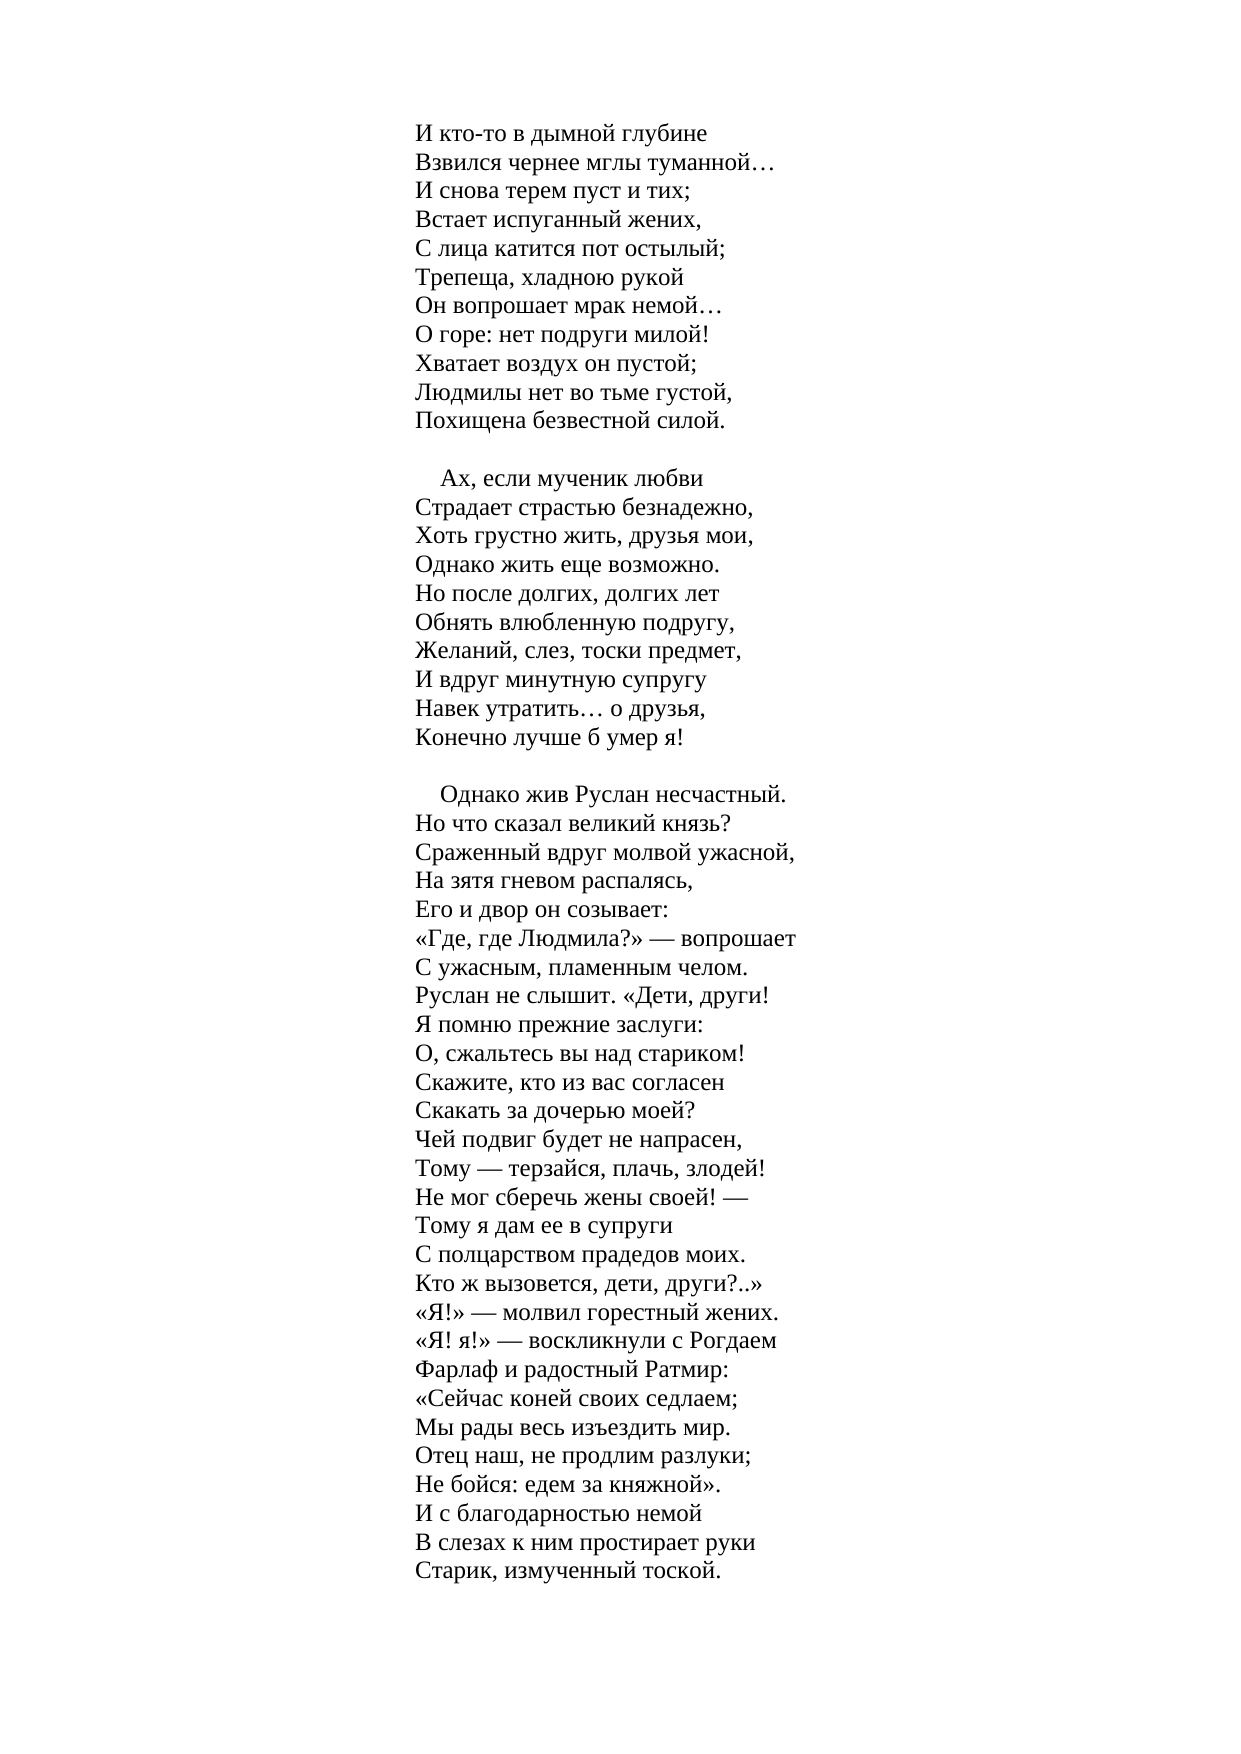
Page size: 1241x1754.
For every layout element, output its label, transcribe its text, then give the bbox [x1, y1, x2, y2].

text Людмилы нет во тьме густой, [356, 377, 1089, 406]
text Скакать за дочерью моей? [356, 1096, 1089, 1124]
text Скажите, кто из вас согласен [356, 1067, 1089, 1096]
text Ах, если мученик любви [356, 463, 1089, 492]
text Руслан не слышит. «Дети, други! [356, 981, 1089, 1009]
text Его и двор он созывает: [356, 894, 1089, 923]
text О, сжальтесь вы над стариком! [356, 1038, 1089, 1067]
text Фарлаф и радостный Ратмир: [356, 1354, 1089, 1383]
text Похищена безвестной силой. [356, 406, 1089, 434]
text Взвился чернее мглы туманной… [356, 147, 1089, 176]
text Желаний, слез, тоски предмет, [356, 636, 1089, 664]
text Старик, измученный тоской. [356, 1556, 1089, 1584]
text Не мог сберечь жены своей! — [356, 1182, 1089, 1211]
text Тому я дам ее в супруги [356, 1211, 1089, 1239]
text Хоть грустно жить, друзья мои, [356, 521, 1089, 549]
text В слезах к ним простирает руки [356, 1527, 1089, 1556]
text С ужасным, пламенным челом. [356, 952, 1089, 981]
text Обнять влюбленную подругу, [356, 607, 1089, 636]
text Страдает страстью безнадежно, [356, 492, 1089, 521]
text Он вопрошает мрак немой… [356, 291, 1089, 319]
text Кто ж вызовется, дети, други?..» [356, 1268, 1089, 1297]
text Мы рады весь изъездить мир. [356, 1412, 1089, 1441]
text Чей подвиг будет не напрасен, [356, 1124, 1089, 1153]
text «Где, где Людмила?» — вопрошает [356, 923, 1089, 952]
text Сраженный вдруг молвой ужасной, [356, 837, 1089, 866]
text Однако жив Руслан несчастный. [356, 779, 1089, 808]
text Но после долгих, долгих лет [356, 578, 1089, 607]
text И кто-то в дымной глубине [356, 118, 1089, 147]
text Встает испуганный жених, [356, 204, 1089, 233]
text С лица катится пот остылый; [356, 233, 1089, 262]
text И снова терем пуст и тих; [356, 176, 1089, 204]
text Но что сказал великий князь? [356, 808, 1089, 837]
text Я помню прежние заслуги: [356, 1009, 1089, 1038]
text Однако жить еще возможно. [356, 549, 1089, 578]
text «Сейчас коней своих седлаем; [356, 1383, 1089, 1412]
text Не бойся: едем за княжной». [356, 1469, 1089, 1498]
text О горе: нет подруги милой! [356, 319, 1089, 348]
text Хватает воздух он пустой; [356, 348, 1089, 377]
text Навек утратить… о друзья, [356, 693, 1089, 722]
text На зятя гневом распалясь, [356, 866, 1089, 894]
text Трепеща, хладною рукой [356, 262, 1089, 291]
text «Я! я!» — воскликнули с Рогдаем [356, 1326, 1089, 1354]
text И с благодарностью немой [356, 1498, 1089, 1527]
text С полцарством прадедов моих. [356, 1239, 1089, 1268]
text Конечно лучше б умер я! [356, 722, 1089, 751]
text Отец наш, не продлим разлуки; [356, 1441, 1089, 1469]
text «Я!» — молвил горестный жених. [356, 1297, 1089, 1326]
text Тому — терзайся, плачь, злодей! [356, 1153, 1089, 1182]
text И вдруг минутную супругу [356, 664, 1089, 693]
